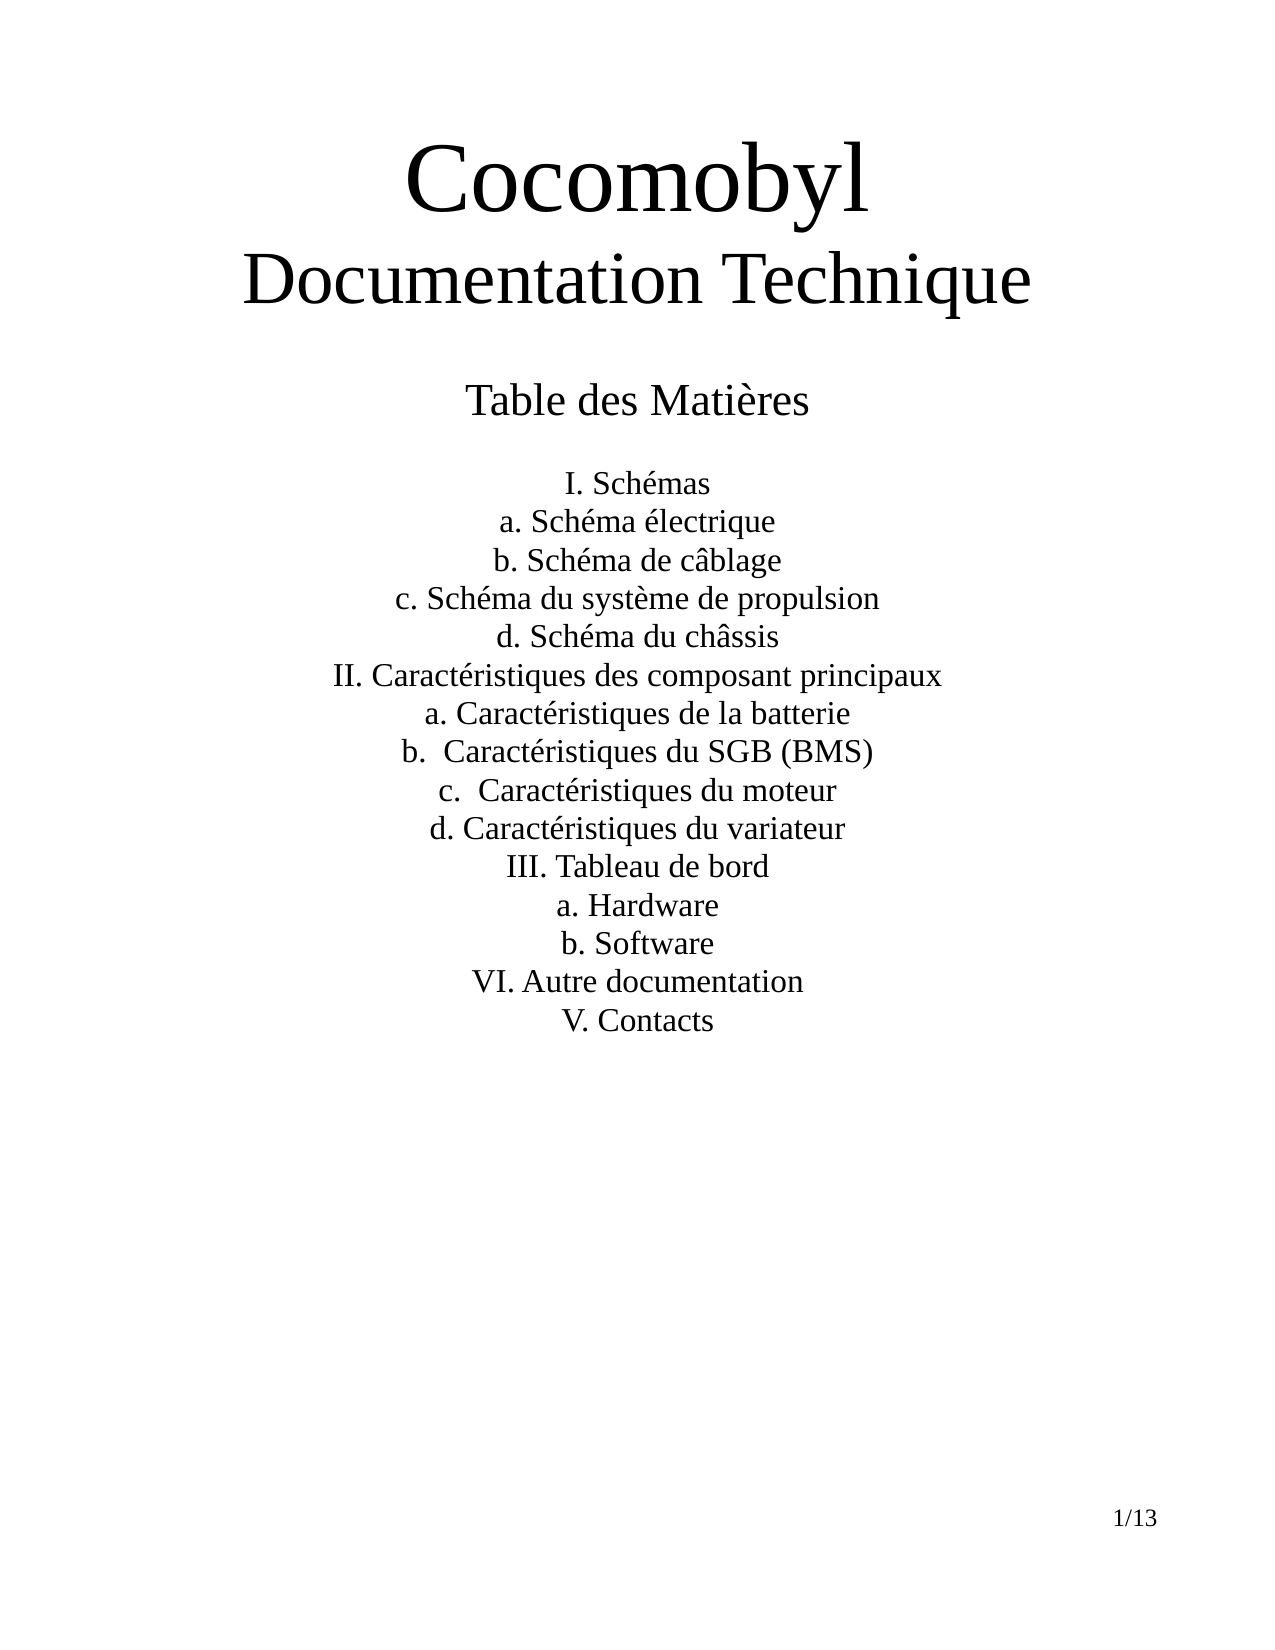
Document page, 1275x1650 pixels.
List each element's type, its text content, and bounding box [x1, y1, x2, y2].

text a. Schéma électrique [118, 501, 1157, 540]
text I. Schémas [118, 463, 1157, 501]
text b. Software [118, 923, 1157, 961]
text Table des Matières [118, 372, 1157, 425]
text c. Caractéristiques du moteur [118, 770, 1157, 808]
text b. Schéma de câblage [118, 540, 1157, 578]
text c. Schéma du système de propulsion [118, 578, 1157, 616]
text b. Caractéristiques du SGB (BMS) [118, 731, 1157, 770]
text II. Caractéristiques des composant principaux [118, 655, 1157, 693]
text Documentation Technique [118, 233, 1157, 319]
text V. Contacts [118, 1000, 1157, 1038]
text d. Caractéristiques du variateur [118, 808, 1157, 846]
text d. Schéma du châssis [118, 616, 1157, 655]
text a. Caractéristiques de la batterie [118, 693, 1157, 731]
text a. Hardware [118, 885, 1157, 923]
text VI. Autre documentation [118, 961, 1157, 1000]
text III. Tableau de bord [118, 846, 1157, 885]
text Cocomobyl [118, 118, 1157, 233]
